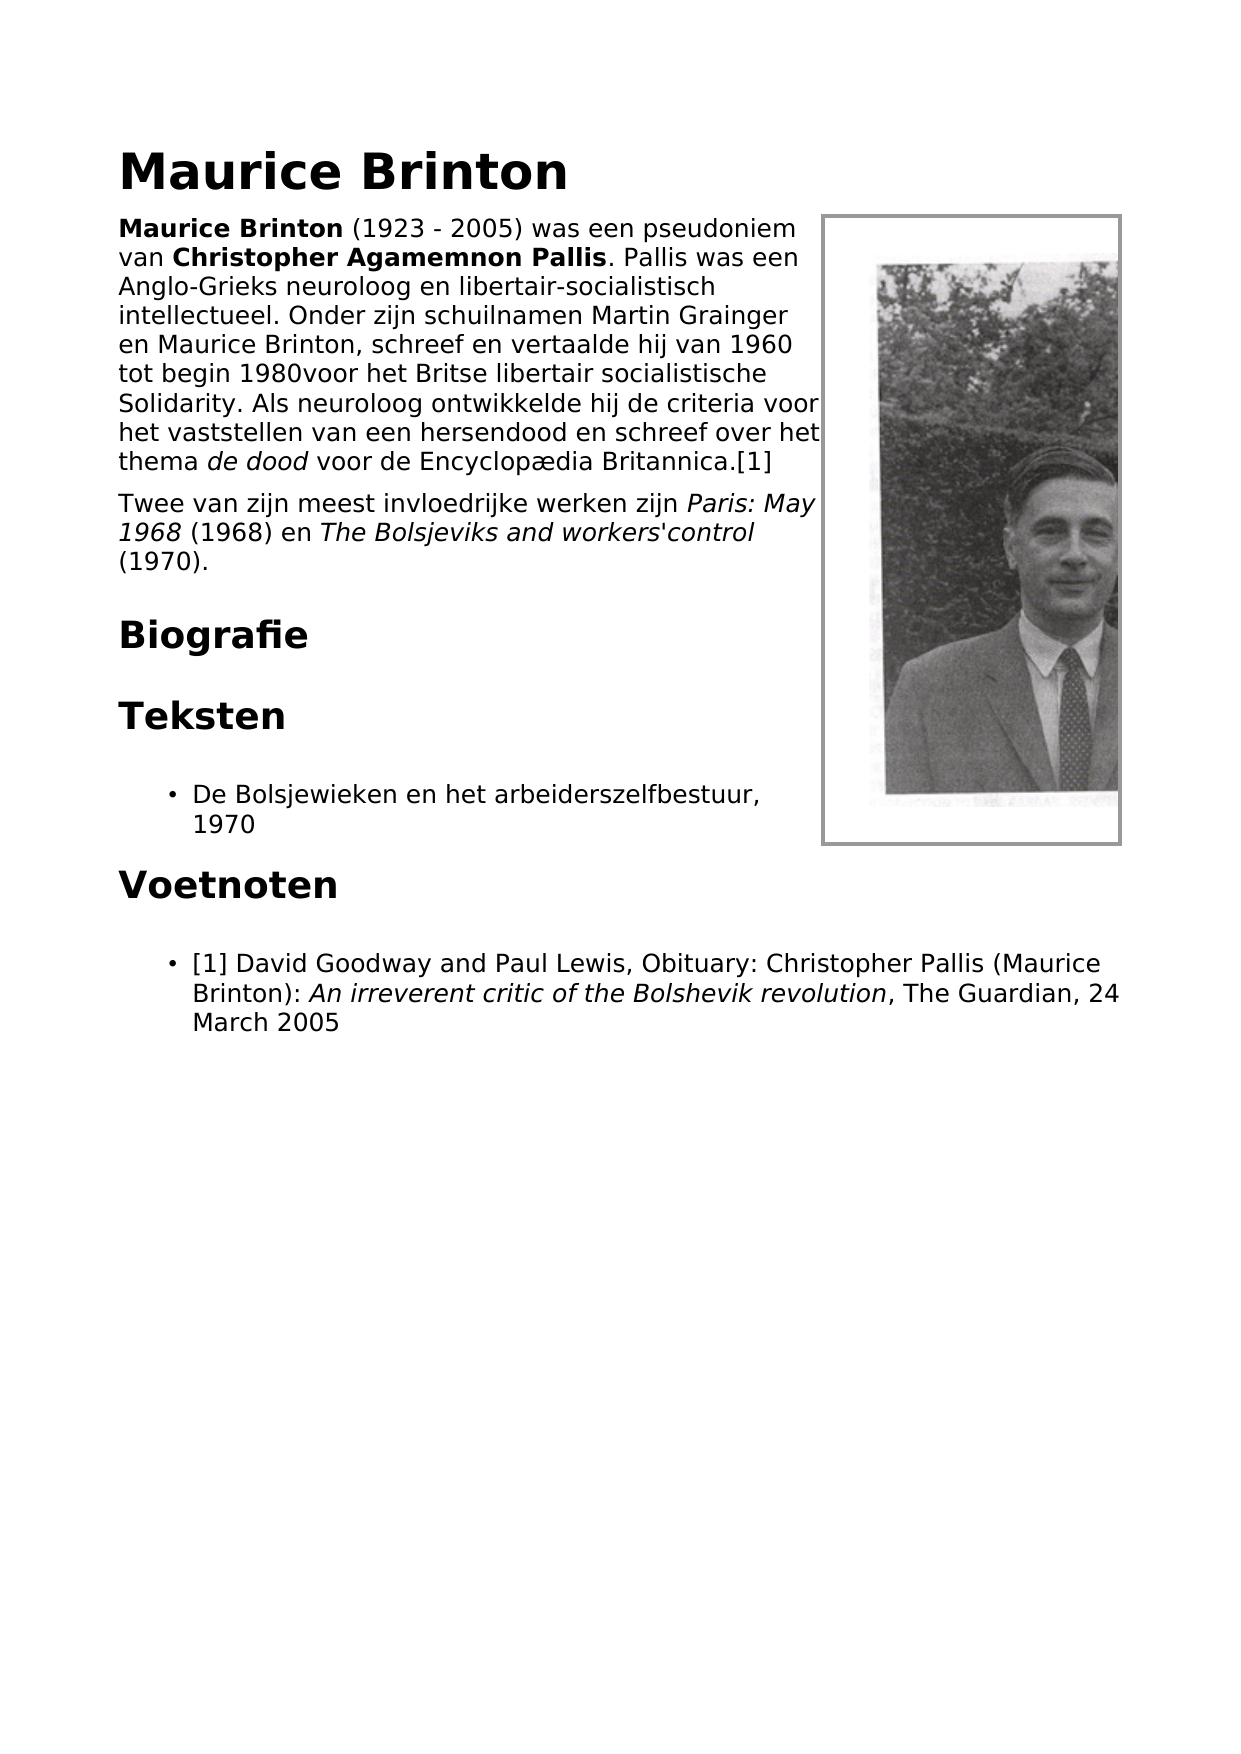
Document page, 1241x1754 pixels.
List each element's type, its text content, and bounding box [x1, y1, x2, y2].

text Twee van zijn meest invloedrijke werken zijn Paris: May 1968 (1968) en The Bolsjeviks and workers'control (1970). [118, 489, 821, 576]
subtitle Maurice Brinton [118, 143, 1122, 201]
list [1] David Goodway and Paul Lewis, Obituary: Christopher Pallis (Maurice Brinton): An irreverent critic of the Bolshevik revolution, The Guardian, 24 March 2005 [177, 949, 1122, 1037]
table_header [834, 218, 1118, 842]
list De Bolsjewieken en het arbeiderszelfbestuur, 1970 [177, 781, 821, 839]
picture [869, 253, 1118, 807]
subtitle Biografie [118, 614, 821, 657]
subtitle Teksten [118, 695, 821, 739]
subtitle Voetnoten [118, 864, 1122, 908]
text Maurice Brinton (1923 - 2005) was een pseudoniem van Christopher Agamemnon Pallis. Pallis was een Anglo-Grieks neuroloog en libertair-socialistisch intellectueel. Onder zijn schuilnamen Martin Grainger en Maurice Brinton, schreef en vertaalde hij van 1960 tot begin 1980voor het Britse libertair socialistische Solidarity. Als neuroloog ontwikkelde hij de criteria voor het vaststellen van een hersendood en schreef over het thema de dood voor de Encyclopædia Britannica.[1] [118, 214, 821, 476]
